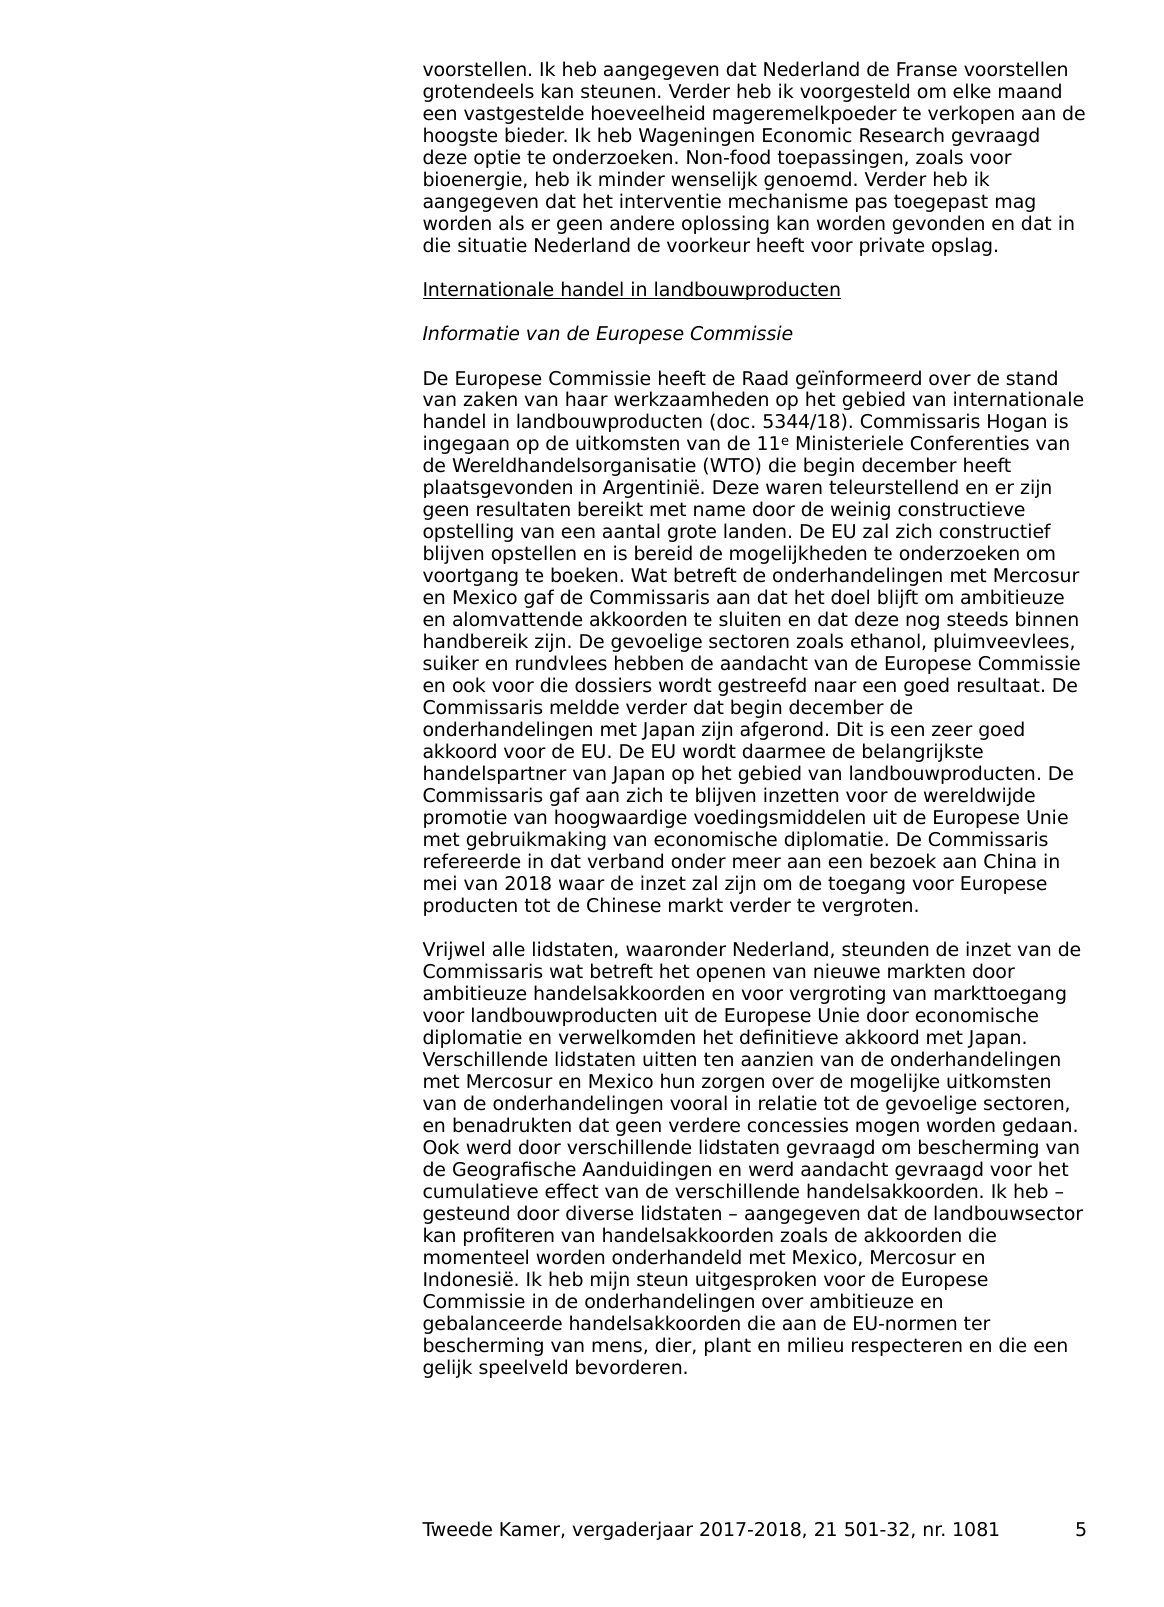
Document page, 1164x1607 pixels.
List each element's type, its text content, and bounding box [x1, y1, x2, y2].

text voorstellen. Ik heb aangegeven dat Nederland de Franse voorstellen grotendeels kan steunen. Verder heb ik voorgesteld om elke maand een vastgestelde hoeveelheid mageremelkpoeder te verkopen aan de hoogste bieder. Ik heb Wageningen Economic Research gevraagd deze optie te onderzoeken. Non-food toepassingen, zoals voor bioenergie, heb ik minder wenselijk genoemd. Verder heb ik aangegeven dat het interventie mechanisme pas toegepast mag worden als er geen andere oplossing kan worden gevonden en dat in die situatie Nederland de voorkeur heeft voor private opslag. [422, 59, 1087, 257]
text Vrijwel alle lidstaten, waaronder Nederland, steunden de inzet van de Commissaris wat betreft het openen van nieuwe markten door ambitieuze handelsakkoorden en voor vergroting van markttoegang voor landbouwproducten uit de Europese Unie door economische diplomatie en verwelkomden het definitieve akkoord met Japan. Verschillende lidstaten uitten ten aanzien van de onderhandelingen met Mercosur en Mexico hun zorgen over de mogelijke uitkomsten van de onderhandelingen vooral in relatie tot de gevoelige sectoren, en benadrukten dat geen verdere concessies mogen worden gedaan. Ook werd door verschillende lidstaten gevraagd om bescherming van de Geografische Aanduidingen en werd aandacht gevraagd voor het cumulatieve effect van de verschillende handelsakkoorden. Ik heb – gesteund door diverse lidstaten – aangegeven dat de landbouwsector kan profiteren van handelsakkoorden zoals de akkoorden die momenteel worden onderhandeld met Mexico, Mercosur en Indonesië. Ik heb mijn steun uitgesproken voor de Europese Commissie in de onderhandelingen over ambitieuze en gebalanceerde handelsakkoorden die aan de EU-normen ter bescherming van mens, dier, plant en milieu respecteren en die een gelijk speelveld bevorderen. [422, 939, 1087, 1379]
text De Europese Commissie heeft de Raad geïnformeerd over de stand van zaken van haar werkzaamheden op het gebied van internationale handel in landbouwproducten (doc. 5344/18). Commissaris Hogan is ingegaan op de uitkomsten van de 11e Ministeriele Conferenties van de Wereldhandelsorganisatie (WTO) die begin december heeft plaatsgevonden in Argentinië. Deze waren teleurstellend en er zijn geen resultaten bereikt met name door de weinig constructieve opstelling van een aantal grote landen. De EU zal zich constructief blijven opstellen en is bereid de mogelijkheden te onderzoeken om voortgang te boeken. Wat betreft de onderhandelingen met Mercosur en Mexico gaf de Commissaris aan dat het doel blijft om ambitieuze en alomvattende akkoorden te sluiten en dat deze nog steeds binnen handbereik zijn. De gevoelige sectoren zoals ethanol, pluimveevlees, suiker en rundvlees hebben de aandacht van de Europese Commissie en ook voor die dossiers wordt gestreefd naar een goed resultaat. De Commissaris meldde verder dat begin december de onderhandelingen met Japan zijn afgerond. Dit is een zeer goed akkoord voor de EU. De EU wordt daarmee de belangrijkste handelspartner van Japan op het gebied van landbouwproducten. De Commissaris gaf aan zich te blijven inzetten voor de wereldwijde promotie van hoogwaardige voedingsmiddelen uit de Europese Unie met gebruikmaking van economische diplomatie. De Commissaris refereerde in dat verband onder meer aan een bezoek aan China in mei van 2018 waar de inzet zal zijn om de toegang voor Europese producten tot de Chinese markt verder te vergroten. [422, 367, 1087, 917]
subtitle Internationale handel in landbouwproducten [422, 279, 1087, 301]
text Informatie van de Europese Commissie [422, 323, 1087, 345]
